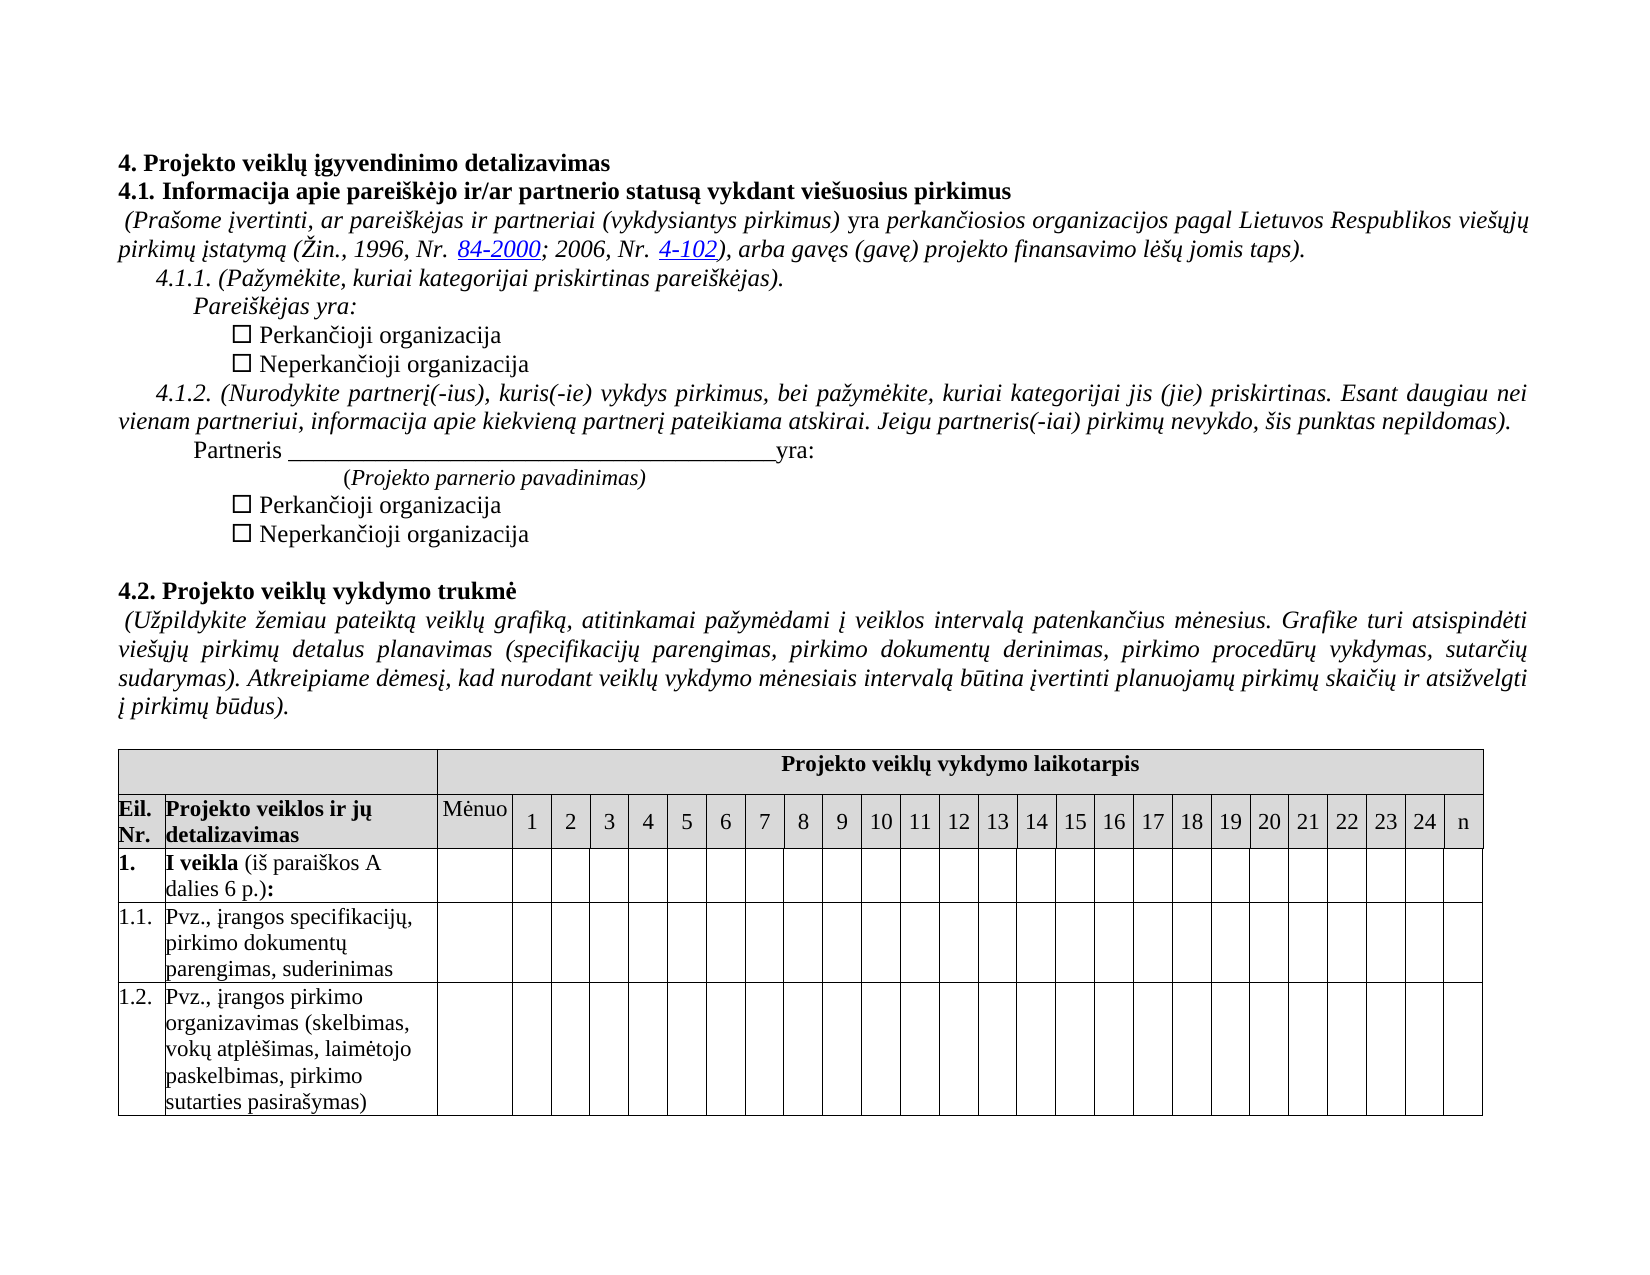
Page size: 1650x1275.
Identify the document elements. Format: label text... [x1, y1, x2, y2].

table_cell [552, 903, 589, 982]
table_cell 4 [629, 795, 667, 848]
table_cell [552, 849, 589, 902]
table_cell [1173, 849, 1211, 902]
table_cell [1134, 983, 1172, 1114]
table_cell [1328, 903, 1366, 982]
table_cell [1328, 983, 1366, 1114]
text 4.1.1. (Pažymėkite, kuriai kategorijai priskirtinas pareiškėjas). [156, 263, 1532, 291]
table_cell Eil. Nr. [119, 795, 165, 848]
table_cell [746, 903, 783, 982]
table_cell [513, 983, 551, 1114]
table_cell [590, 903, 628, 982]
table_cell [1444, 983, 1482, 1114]
table_cell [901, 903, 939, 982]
table_cell 9 [823, 795, 861, 848]
table_cell 20 [1251, 795, 1288, 848]
table_cell 13 [979, 795, 1017, 848]
text 4.1. Informacija apie pareiškėjo ir/ar partnerio statusą vykdant viešuosius pirkimus [118, 176, 1532, 205]
table_cell [1367, 983, 1405, 1114]
text 4.1.2. (Nurodykite partnerį(-ius), kuris(-ie) vykdys pirkimus, bei pažymėkite, kuriai kategorijai jis (jie) priskirtinas. Esant daugiau nei vienam partneriui, informacija apie kiekvieną partnerį pateikiama atskirai. Jeigu partneris(-iai) pirkimų nevykdo, šis punktas nepildomas). [118, 378, 1532, 435]
table_cell I veikla (iš paraiškos A dalies 6 p.): [166, 849, 437, 902]
table_cell [707, 849, 745, 902]
table_cell Pvz., įrangos pirkimo organizavimas (skelbimas, vokų atplėšimas, laimėtojo paskelbimas, pirkimo sutarties pasirašymas) [166, 983, 437, 1114]
table_cell [590, 849, 628, 902]
table_cell [823, 903, 861, 982]
table_cell [1095, 903, 1133, 982]
table_cell [1250, 983, 1288, 1114]
table_cell [1056, 903, 1094, 982]
table_cell 8 [785, 795, 822, 848]
table_cell 1. [119, 849, 165, 902]
text [] Perkančioji organizacija [231, 490, 1532, 519]
table_cell 19 [1212, 795, 1250, 848]
text 4. Projekto veiklų įgyvendinimo detalizavimas [118, 148, 1532, 176]
table_cell [707, 903, 745, 982]
table_cell Mėnuo [438, 795, 512, 848]
table_cell [1328, 849, 1366, 902]
table_cell [979, 903, 1016, 982]
table_cell [901, 983, 939, 1114]
table_cell [629, 903, 667, 982]
table_cell 1 [513, 795, 551, 848]
table_cell [1406, 903, 1443, 982]
table_cell [668, 849, 706, 902]
table_cell 2 [552, 795, 590, 848]
table_cell [901, 849, 939, 902]
text [] Perkančioji organizacija [231, 320, 1532, 349]
table_cell [979, 849, 1016, 902]
table_cell [1134, 849, 1172, 902]
table_cell [1095, 983, 1133, 1114]
table_cell [784, 849, 822, 902]
table_cell [746, 849, 783, 902]
table_cell 23 [1367, 795, 1405, 848]
text [] Neperkančioji organizacija [231, 519, 1532, 548]
table_cell [1017, 903, 1055, 982]
table_cell [862, 983, 900, 1114]
table_cell 7 [746, 795, 784, 848]
table_cell [979, 983, 1016, 1114]
table_cell [1212, 849, 1249, 902]
table_cell [862, 903, 900, 982]
text Pareiškėjas yra: [156, 291, 1532, 320]
table_cell [1444, 849, 1482, 902]
table_cell [784, 903, 822, 982]
table_cell Pvz., įrangos specifikacijų, pirkimo dokumentų parengimas, suderinimas [166, 903, 437, 982]
table_cell [1444, 903, 1482, 982]
table_cell 6 [707, 795, 745, 848]
table_cell n [1445, 795, 1483, 848]
table_cell [940, 903, 978, 982]
table_cell [707, 983, 745, 1114]
table_cell [438, 983, 512, 1114]
table_cell [1056, 849, 1094, 902]
table_cell [1095, 849, 1133, 902]
table_cell [513, 903, 551, 982]
table_cell [940, 849, 978, 902]
table_cell 24 [1406, 795, 1444, 848]
table_cell [940, 983, 978, 1114]
text 4.2. Projekto veiklų vykdymo trukmė [118, 576, 1532, 605]
table_cell [1367, 849, 1405, 902]
table_cell [1173, 903, 1211, 982]
text Partneris _______________________________________yra: [193, 435, 1532, 464]
text [] Neperkančioji organizacija [231, 349, 1532, 378]
text (Prašome įvertinti, ar pareiškėjas ir partneriai (vykdysiantys pirkimus) yra perkančiosios organizacijos pagal Lietuvos Respublikos viešųjų pirkimų įstatymą (Žin., 1996, Nr. 84-2000; 2006, Nr. 4-102), arba gavęs (gavę) projekto finansavimo lėšų jomis taps). [118, 205, 1532, 263]
table_cell [1017, 983, 1055, 1114]
text (Užpildykite žemiau pateiktą veiklų grafiką, atitinkamai pažymėdami į veiklos intervalą patenkančius mėnesius. Grafike turi atsispindėti viešųjų pirkimų detalus planavimas (specifikacijų parengimas, pirkimo dokumentų derinimas, pirkimo procedūrų vykdymas, sutarčių sudarymas). Atkreipiame dėmesį, kad nurodant veiklų vykdymo mėnesiais intervalą būtina įvertinti planuojamų pirkimų skaičių ir atsižvelgti į pirkimų būdus). [118, 605, 1532, 720]
table_cell [1173, 983, 1211, 1114]
table_cell [823, 983, 861, 1114]
table_cell 10 [862, 795, 900, 848]
table_cell 16 [1095, 795, 1133, 848]
table_cell [1367, 903, 1405, 982]
table_cell [590, 983, 628, 1114]
table_cell 11 [901, 795, 939, 848]
table_cell [1212, 903, 1249, 982]
table_cell 1.2. [119, 983, 165, 1114]
table_cell [1289, 849, 1327, 902]
table_cell [668, 903, 706, 982]
table_cell [746, 983, 783, 1114]
table_cell [1406, 849, 1443, 902]
table_cell 14 [1018, 795, 1056, 848]
table_cell 1.1. [119, 903, 165, 982]
table_cell [1250, 849, 1288, 902]
table_header [119, 750, 437, 794]
table_cell [1406, 983, 1443, 1114]
table_cell 21 [1289, 795, 1327, 848]
table_cell [629, 849, 667, 902]
table_cell [823, 849, 861, 902]
table_cell 3 [591, 795, 628, 848]
table_cell [552, 983, 589, 1114]
text (Projekto parnerio pavadinimas) [343, 464, 1532, 490]
table_cell 12 [940, 795, 978, 848]
table_cell [513, 849, 551, 902]
table_cell 15 [1057, 795, 1094, 848]
table_cell [668, 983, 706, 1114]
table_cell 5 [668, 795, 706, 848]
table_cell Projekto veiklos ir jų detalizavimas [166, 795, 437, 848]
table_cell [862, 849, 900, 902]
table_cell [438, 849, 512, 902]
table_cell 18 [1173, 795, 1211, 848]
table_cell 17 [1134, 795, 1172, 848]
table_cell [1134, 903, 1172, 982]
table_cell [629, 983, 667, 1114]
table_cell [1212, 983, 1249, 1114]
table_header Projekto veiklų vykdymo laikotarpis [438, 750, 1483, 794]
table_cell [1289, 983, 1327, 1114]
table_cell [438, 903, 512, 982]
table_cell [1289, 903, 1327, 982]
table_cell [784, 983, 822, 1114]
table_cell [1056, 983, 1094, 1114]
table_cell 22 [1328, 795, 1366, 848]
table_cell [1017, 849, 1055, 902]
table_cell [1250, 903, 1288, 982]
